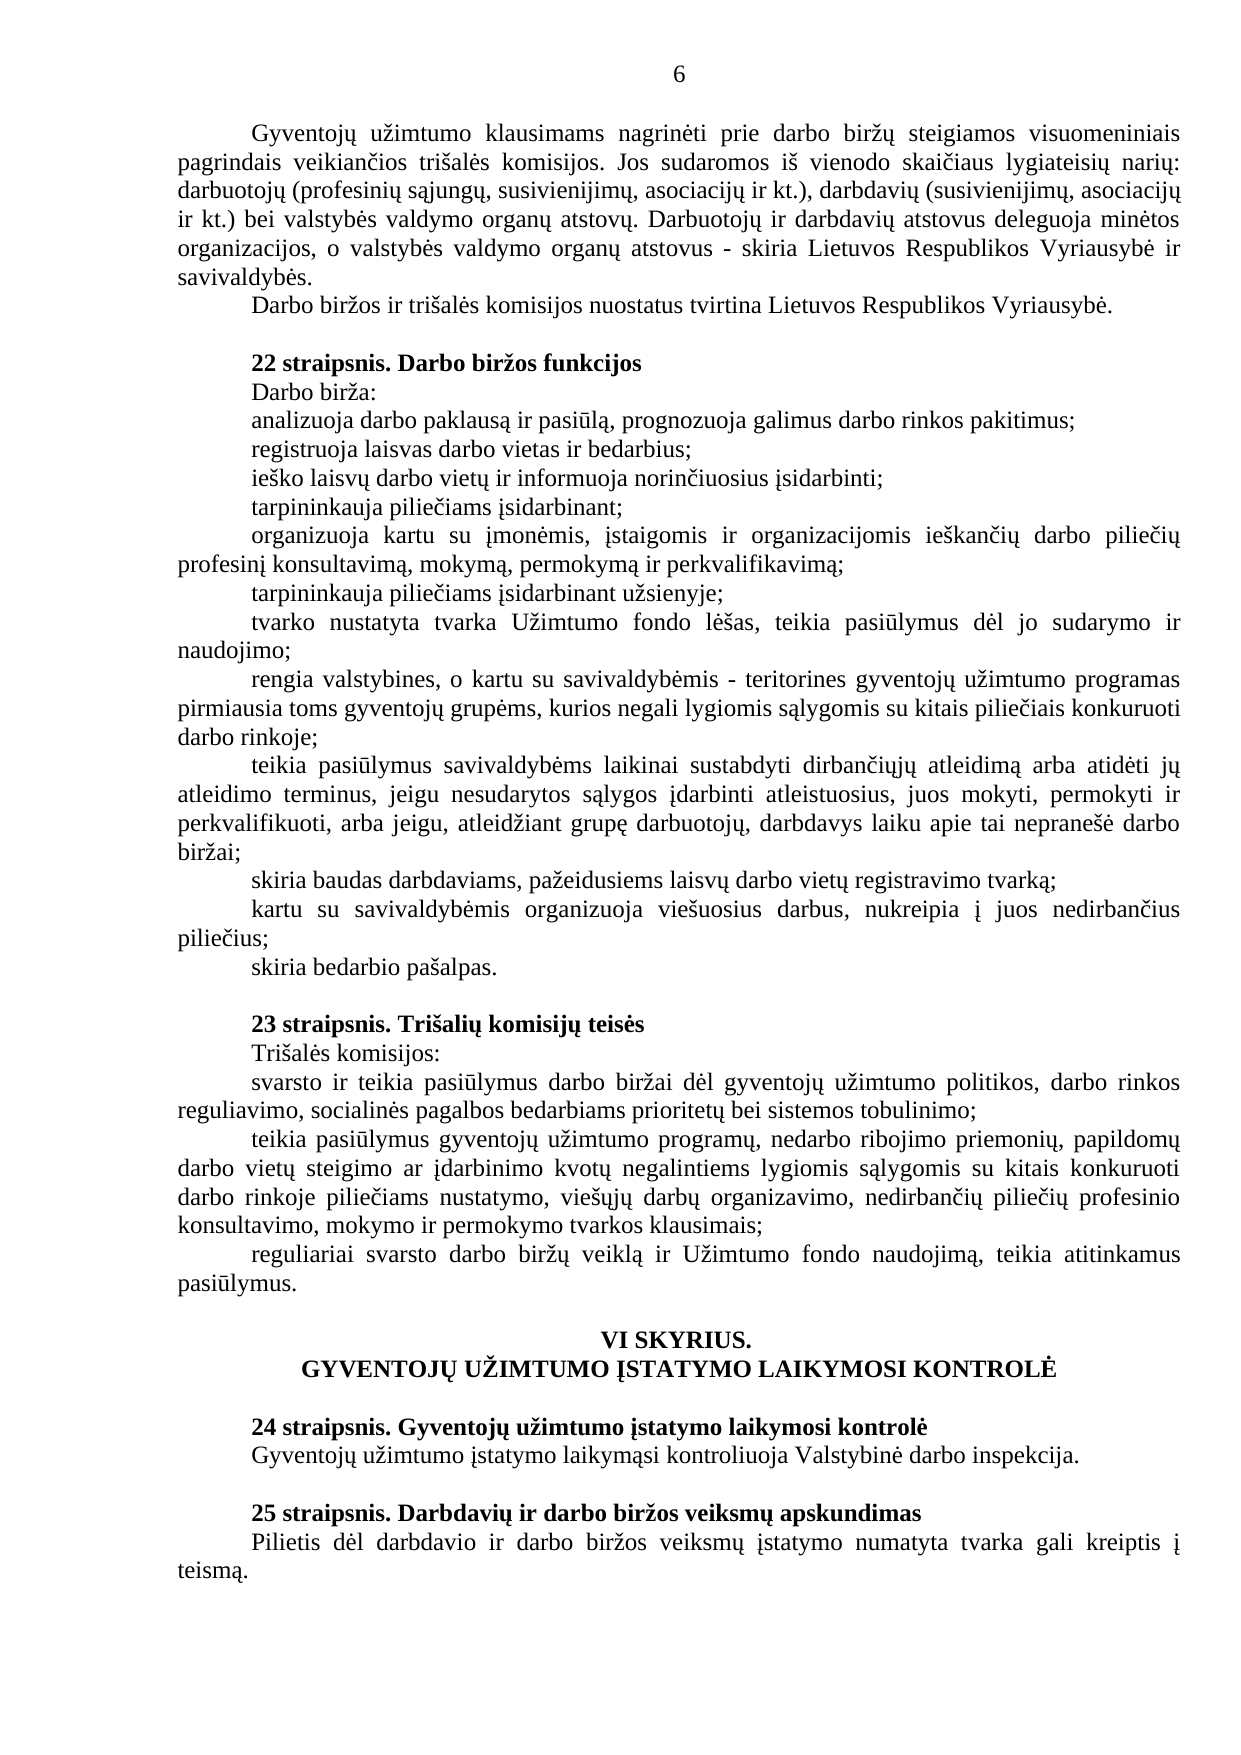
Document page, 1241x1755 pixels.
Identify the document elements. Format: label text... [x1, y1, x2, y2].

text organizuoja kartu su įmonėmis, įstaigomis ir organizacijomis ieškančių darbo piliečių profesinį konsultavimą, mokymą, permokymą ir perkvalifikavimą; [177, 521, 1181, 578]
text analizuoja darbo paklausą ir pasiūlą, prognozuoja galimus darbo rinkos pakitimus; [177, 406, 1181, 434]
text 25 straipsnis. Darbdavių ir darbo biržos veiksmų apskundimas [177, 1498, 1181, 1527]
text 23 straipsnis. Trišalių komisijų teisės [177, 1009, 1181, 1038]
text skiria baudas darbdaviams, pažeidusiems laisvų darbo vietų registravimo tvarką; [177, 866, 1181, 894]
text kartu su savivaldybėmis organizuoja viešuosius darbus, nukreipia į juos nedirbančius piliečius; [177, 894, 1181, 952]
text 24 straipsnis. Gyventojų užimtumo įstatymo laikymosi kontrolė [177, 1412, 1181, 1441]
text Darbo biržos ir trišalės komisijos nuostatus tvirtina Lietuvos Respublikos Vyriausybė. [177, 291, 1181, 319]
text rengia valstybines, o kartu su savivaldybėmis - teritorines gyventojų užimtumo programas pirmiausia toms gyventojų grupėms, kurios negali lygiomis sąlygomis su kitais piliečiais konkuruoti darbo rinkoje; [177, 664, 1181, 751]
text VI skyrius. [177, 1326, 1181, 1354]
text Pilietis dėl darbdavio ir darbo biržos veiksmų įstatymo numatyta tvarka gali kreiptis į teismą. [177, 1527, 1181, 1584]
text GYVENTOJŲ UŽIMTUMO ĮSTATYMO LAIKYMOSI KONTROLĖ [177, 1354, 1181, 1383]
text ieško laisvų darbo vietų ir informuoja norinčiuosius įsidarbinti; [177, 463, 1181, 492]
text teikia pasiūlymus gyventojų užimtumo programų, nedarbo ribojimo priemonių, papildomų darbo vietų steigimo ar įdarbinimo kvotų negalintiems lygiomis sąlygomis su kitais konkuruoti darbo rinkoje piliečiams nustatymo, viešųjų darbų organizavimo, nedirbančių piliečių profesinio konsultavimo, mokymo ir permokymo tvarkos klausimais; [177, 1124, 1181, 1239]
text tarpininkauja piliečiams įsidarbinant; [177, 492, 1181, 521]
text Trišalės komisijos: [177, 1038, 1181, 1067]
text Gyventojų užimtumo įstatymo laikymąsi kontroliuoja Valstybinė darbo inspekcija. [177, 1441, 1181, 1469]
text registruoja laisvas darbo vietas ir bedarbius; [177, 434, 1181, 463]
text svarsto ir teikia pasiūlymus darbo biržai dėl gyventojų užimtumo politikos, darbo rinkos reguliavimo, socialinės pagalbos bedarbiams prioritetų bei sistemos tobulinimo; [177, 1067, 1181, 1124]
text teikia pasiūlymus savivaldybėms laikinai sustabdyti dirbančiųjų atleidimą arba atidėti jų atleidimo terminus, jeigu nesudarytos sąlygos įdarbinti atleistuosius, juos mokyti, permokyti ir perkvalifikuoti, arba jeigu, atleidžiant grupę darbuotojų, darbdavys laiku apie tai nepranešė darbo biržai; [177, 751, 1181, 866]
text 22 straipsnis. Darbo biržos funkcijos [177, 348, 1181, 377]
text skiria bedarbio pašalpas. [177, 952, 1181, 981]
text Darbo birža: [177, 377, 1181, 406]
text reguliariai svarsto darbo biržų veiklą ir Užimtumo fondo naudojimą, teikia atitinkamus pasiūlymus. [177, 1239, 1181, 1297]
text tarpininkauja piliečiams įsidarbinant užsienyje; [177, 578, 1181, 607]
text Gyventojų užimtumo klausimams nagrinėti prie darbo biržų steigiamos visuomeniniais pagrindais veikiančios trišalės komisijos. Jos sudaromos iš vienodo skaičiaus lygiateisių narių: darbuotojų (profesinių sąjungų, susivienijimų, asociacijų ir kt.), darbdavių (susivienijimų, asociacijų ir kt.) bei valstybės valdymo organų atstovų. Darbuotojų ir darbdavių atstovus deleguoja minėtos organizacijos, o valstybės valdymo organų atstovus - skiria Lietuvos Respublikos Vyriausybė ir savivaldybės. [177, 118, 1181, 291]
text tvarko nustatyta tvarka Užimtumo fondo lėšas, teikia pasiūlymus dėl jo sudarymo ir naudojimo; [177, 607, 1181, 664]
